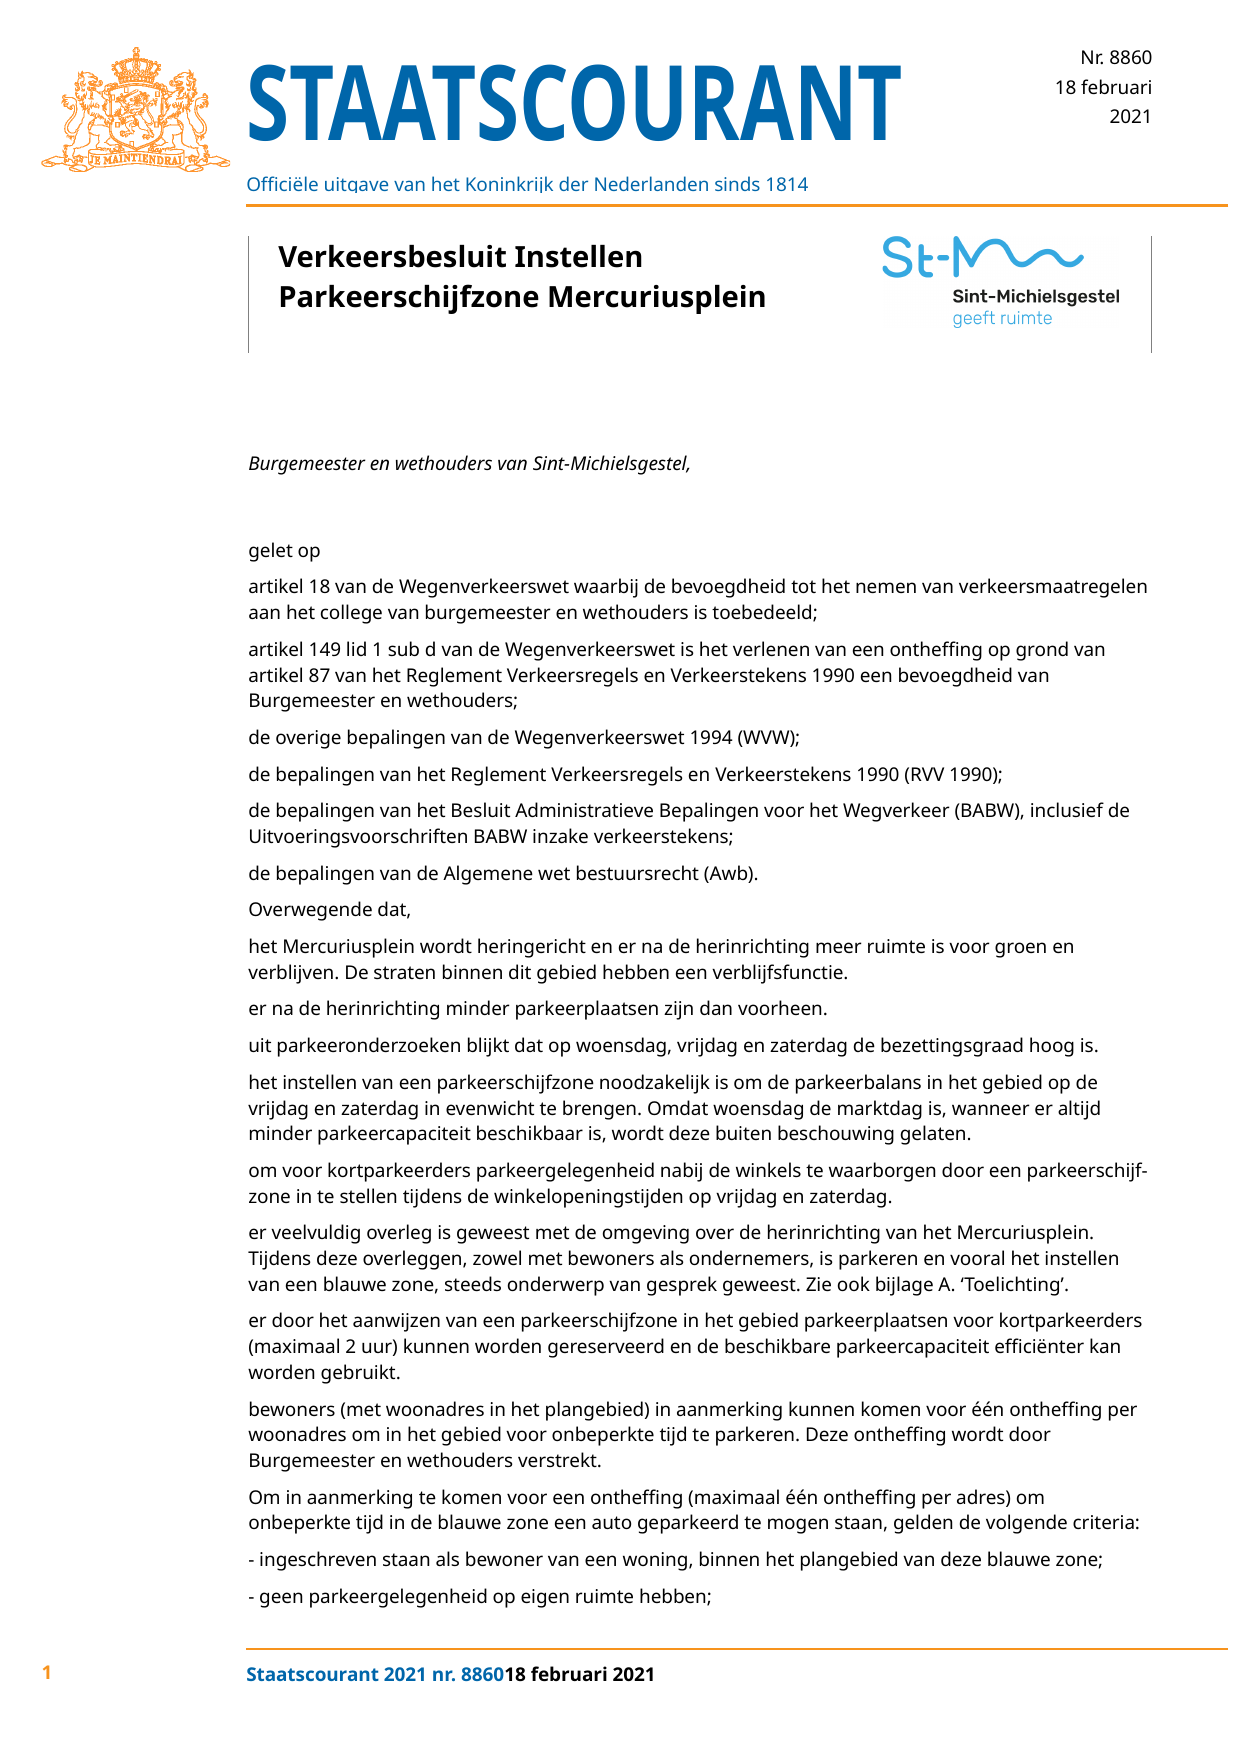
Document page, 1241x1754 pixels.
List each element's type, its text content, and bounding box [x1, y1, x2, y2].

text om voor kortparkeerders parkeergelegenheid nabij de winkels te waarborgen door een parkeerschijf-zone in te stellen tijdens de winkelopeningstijden op vrijdag en zaterdag. [248, 1157, 1152, 1208]
picture [882, 236, 1119, 328]
text Burgemeester en wethouders van Sint-Michielsgestel, [248, 450, 1152, 476]
text de overige bepalingen van de Wegenverkeerswet 1994 (WVW); [248, 724, 1152, 750]
table_header [850, 236, 1151, 353]
text het Mercuriusplein wordt heringericht en er na de herinrichting meer ruimte is voor groen en verblijven. De straten binnen dit gebied hebben een verblijfsfunctie. [248, 933, 1152, 985]
picture [41, 47, 231, 172]
text - ingeschreven staan als bewoner van een woning, binnen het plangebied van deze blauwe zone; [248, 1546, 1152, 1572]
text - geen parkeergelegenheid op eigen ruimte hebben; [248, 1583, 1152, 1609]
text artikel 149 lid 1 sub d van de Wegenverkeerswet is het verlenen van een ontheffing op grond van artikel 87 van het Reglement Verkeersregels en Verkeerstekens 1990 een bevoegdheid van Burgemeester en wethouders; [248, 636, 1152, 713]
text er door het aanwijzen van een parkeerschijfzone in het gebied parkeerplaatsen voor kortparkeerders (maximaal 2 uur) kunnen worden gereserveerd en de beschikbare parkeercapaciteit efficiënter kan worden gebruikt. [248, 1308, 1152, 1385]
text er veelvuldig overleg is geweest met de omgeving over de herinrichting van het Mercuriusplein. Tijdens deze overleggen, zowel met bewoners als ondernemers, is parkeren en vooral het instellen van een blauwe zone, steeds onderwerp van gesprek geweest. Zie ook bijlage A. ‘Toelichting’. [248, 1219, 1152, 1297]
text Overwegende dat, [248, 897, 1152, 922]
text bewoners (met woonadres in het plangebied) in aanmerking kunnen komen voor één ontheffing per woonadres om in het gebied voor onbeperkte tijd te parkeren. Deze ontheffing wordt door Burgemeester en wethouders verstrekt. [248, 1396, 1152, 1473]
text de bepalingen van de Algemene wet bestuursrecht (Awb). [248, 860, 1152, 886]
text het instellen van een parkeerschijfzone noodzakelijk is om de parkeerbalans in het gebied op de vrijdag en zaterdag in evenwicht te brengen. Omdat woensdag de marktdag is, wanneer er altijd minder parkeercapaciteit beschikbaar is, wordt deze buiten beschouwing gelaten. [248, 1069, 1152, 1146]
text Om in aanmerking te komen voor een ontheffing (maximaal één ontheffing per adres) om onbeperkte tijd in de blauwe zone een auto geparkeerd te mogen staan, gelden de volgende criteria: [248, 1484, 1152, 1535]
text de bepalingen van het Besluit Administratieve Bepalingen voor het Wegverkeer (BABW), inclusief de Uitvoeringsvoorschriften BABW inzake verkeerstekens; [248, 797, 1152, 849]
text er na de herinrichting minder parkeerplaatsen zijn dan voorheen. [248, 996, 1152, 1021]
text de bepalingen van het Reglement Verkeersregels en Verkeerstekens 1990 (RVV 1990); [248, 761, 1152, 787]
table_header Verkeersbesluit Instellen Parkeerschijfzone Mercuriusplein [249, 236, 850, 353]
text artikel 18 van de Wegenverkeerswet waarbij de bevoegdheid tot het nemen van verkeersmaatregelen aan het college van burgemeester en wethouders is toebedeeld; [248, 574, 1152, 625]
text gelet op [248, 537, 1152, 563]
text uit parkeeronderzoeken blijkt dat op woensdag, vrijdag en zaterdag de bezettingsgraad hoog is. [248, 1032, 1152, 1058]
